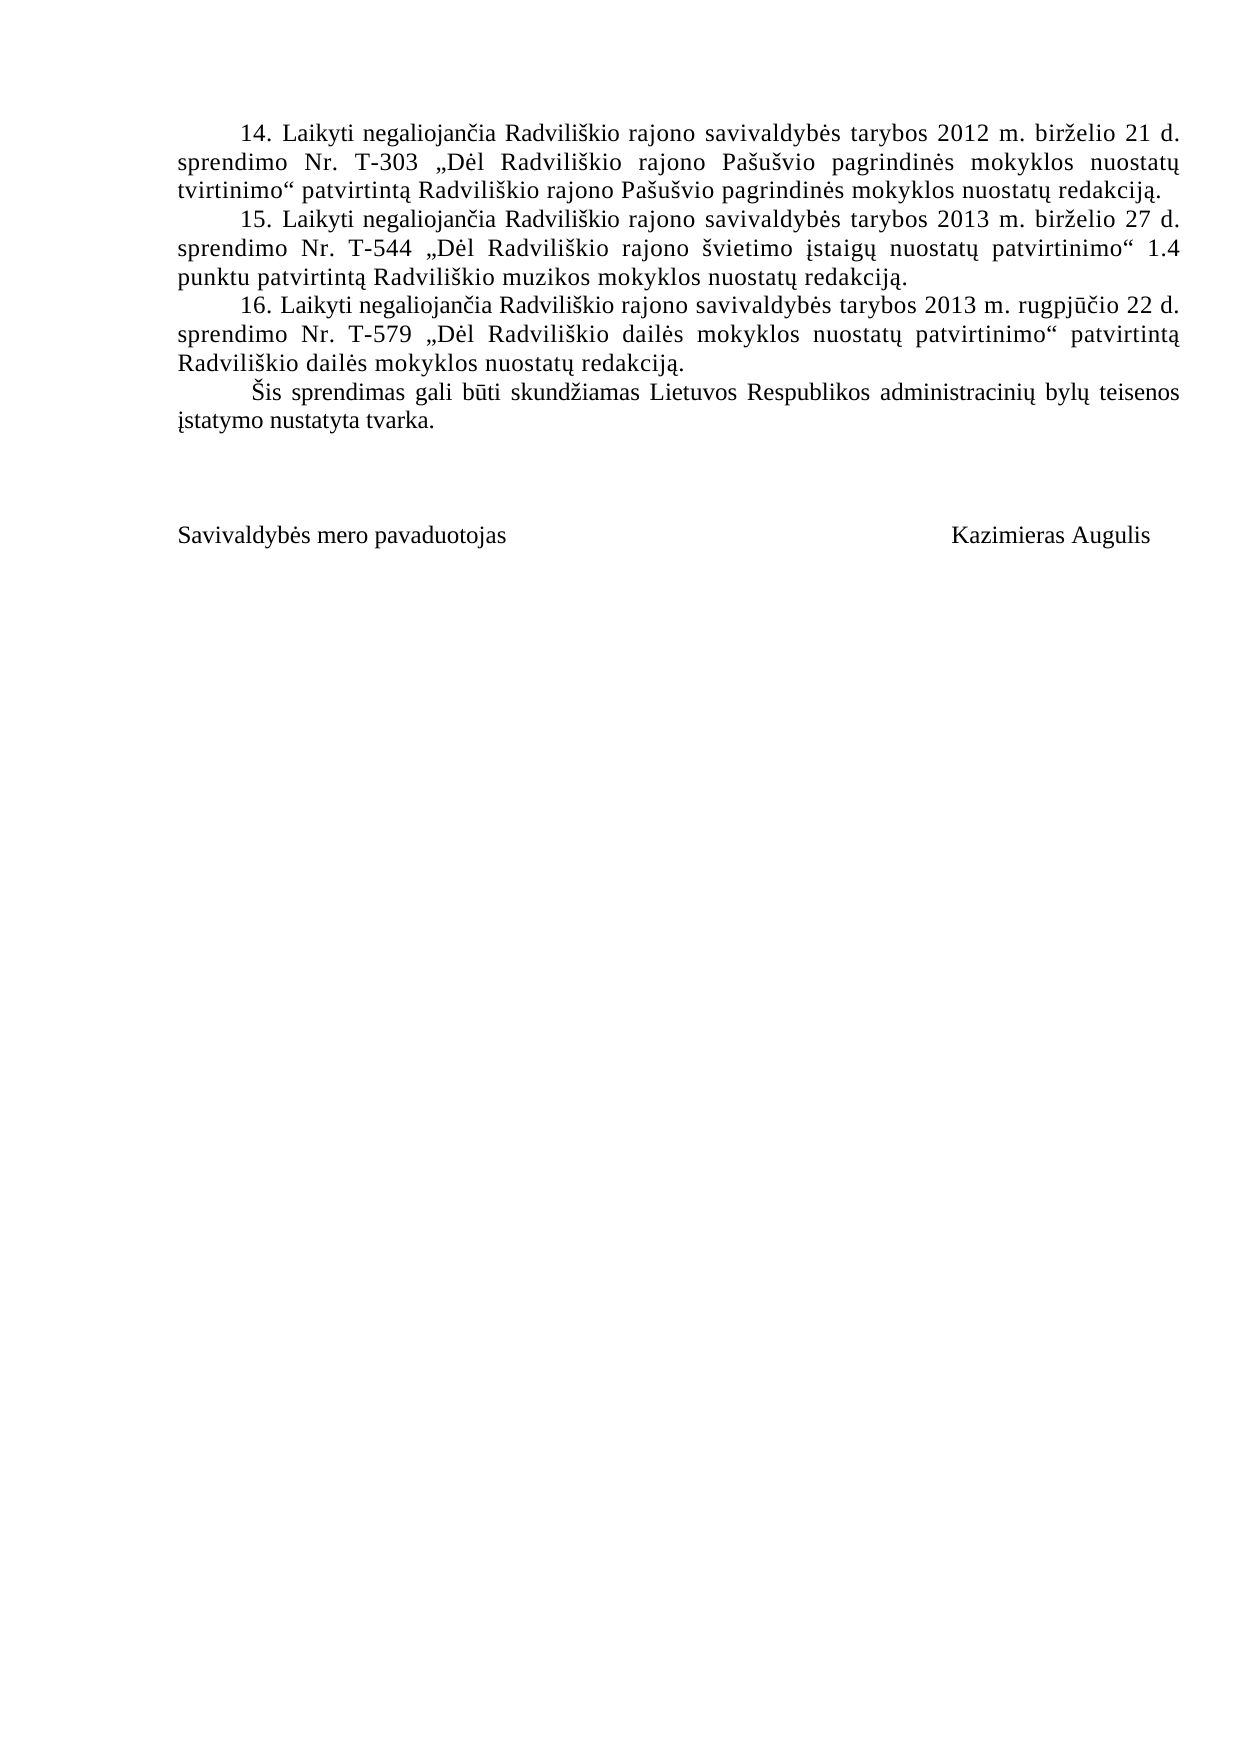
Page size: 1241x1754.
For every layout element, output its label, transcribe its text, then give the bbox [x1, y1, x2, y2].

text Šis sprendimas gali būti skundžiamas Lietuvos Respublikos administracinių bylų teisenos įstatymo nustatyta tvarka. [177, 377, 1181, 434]
text 15. Laikyti negaliojančia Radviliškio rajono savivaldybės tarybos 2013 m. birželio 27 d. sprendimo Nr. T-544 „Dėl Radviliškio rajono švietimo įstaigų nuostatų patvirtinimo“ 1.4 punktu patvirtintą Radviliškio muzikos mokyklos nuostatų redakciją. [177, 204, 1181, 291]
text 16. Laikyti negaliojančia Radviliškio rajono savivaldybės tarybos 2013 m. rugpjūčio 22 d. sprendimo Nr. T-579 „Dėl Radviliškio dailės mokyklos nuostatų patvirtinimo“ patvirtintą Radviliškio dailės mokyklos nuostatų redakciją. [177, 291, 1181, 377]
text Savivaldybės mero pavaduotojas Kazimieras Augulis [177, 521, 1181, 549]
text 14. Laikyti negaliojančia Radviliškio rajono savivaldybės tarybos 2012 m. birželio 21 d. sprendimo Nr. T-303 „Dėl Radviliškio rajono Pašušvio pagrindinės mokyklos nuostatų tvirtinimo“ patvirtintą Radviliškio rajono Pašušvio pagrindinės mokyklos nuostatų redakciją. [177, 118, 1181, 204]
